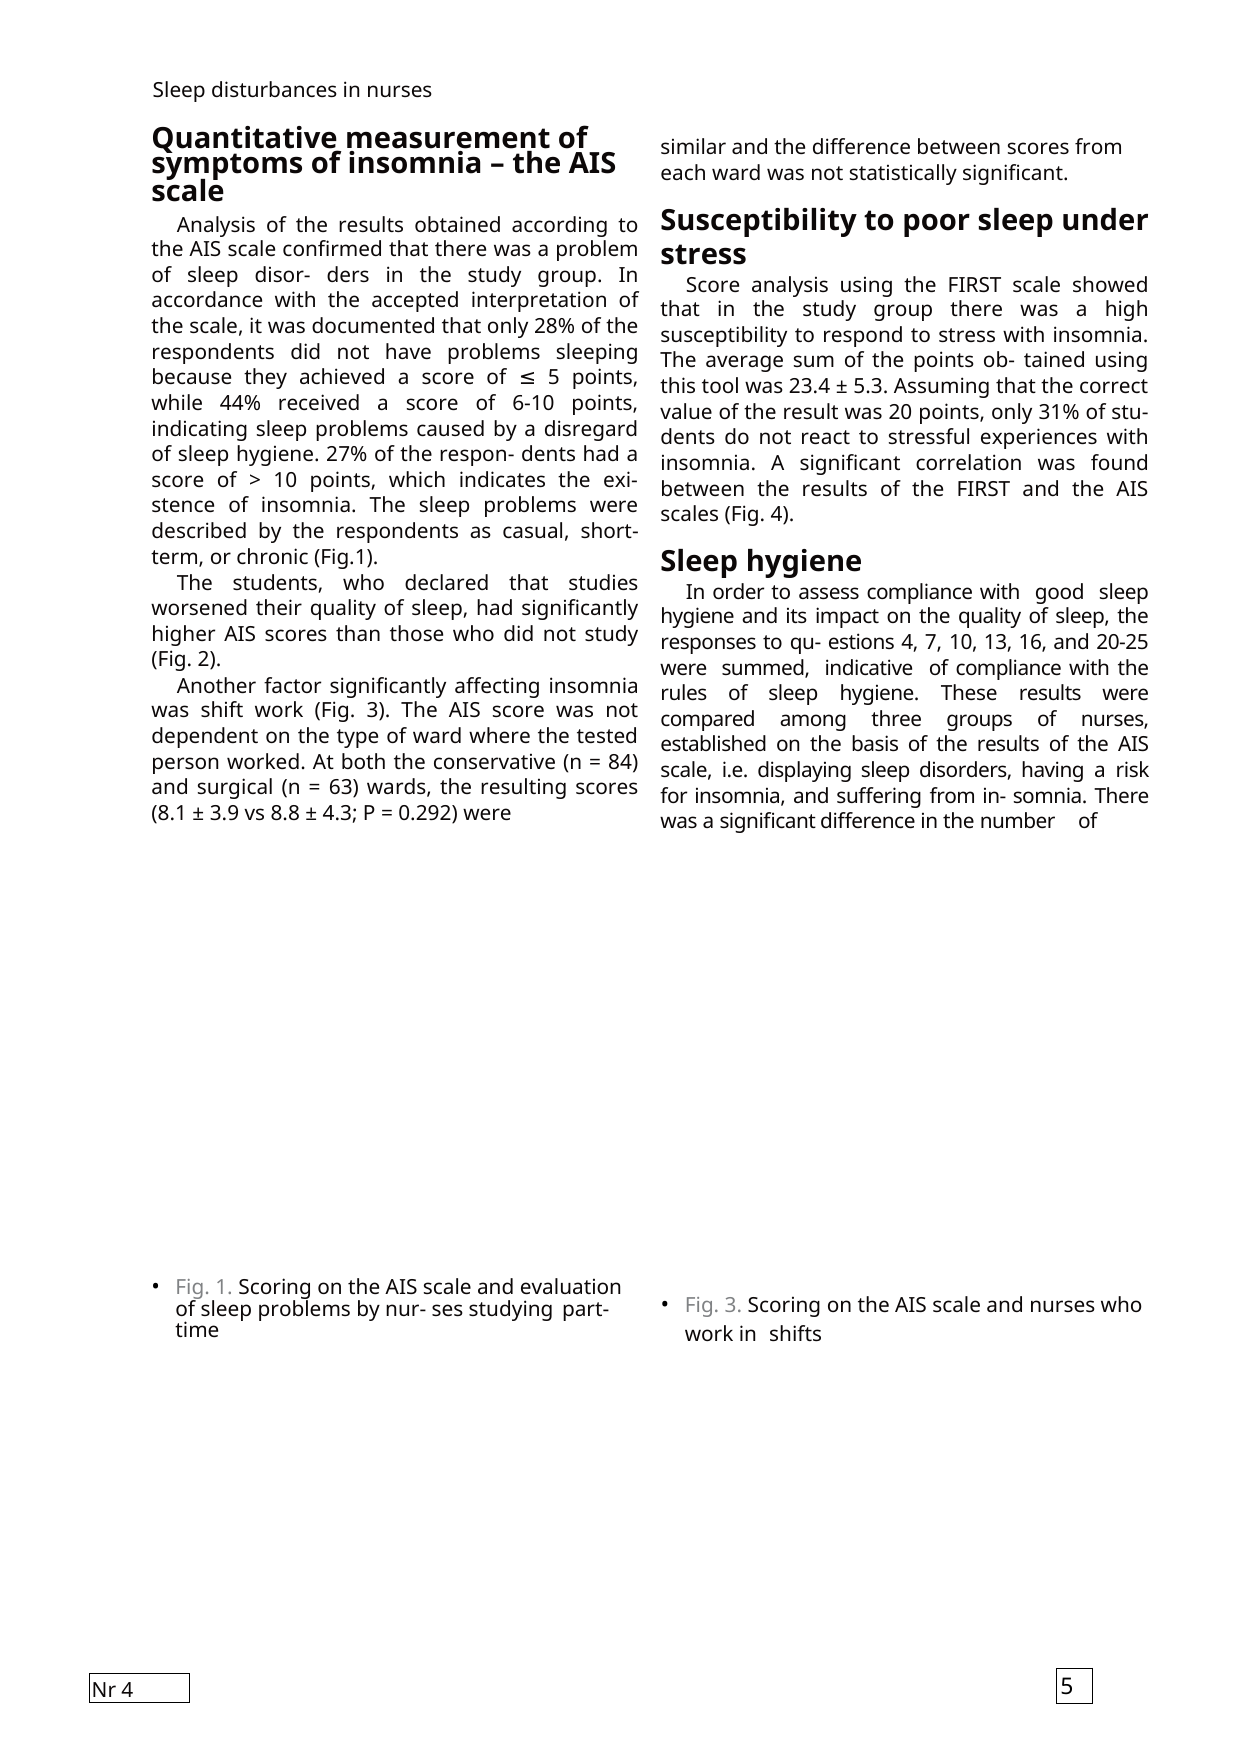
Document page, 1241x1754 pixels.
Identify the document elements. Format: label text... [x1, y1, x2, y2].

subtitle Sleep hygiene [660, 544, 1161, 578]
text The students, who declared that studies worsened their quality of sleep, had significantly higher AIS scores than those who did not study (Fig. 2). [151, 570, 639, 673]
text Another factor significantly affecting insomnia was shift work (Fig. 3). The AIS score was not dependent on the type of ward where the tested person worked. At both the conservative (n = 84) and surgical (n = 63) wards, the resulting scores (8.1 ± 3.9 vs 8.8 ± 4.3; P = 0.292) were [151, 673, 639, 827]
text Score analysis using the FIRST scale showed that in the study group there was a high susceptibility to respond to stress with insomnia. The average sum of the points ob- tained using this tool was 23.4 ± 5.3. Assuming that the correct value of the result was 20 points, only 31% of stu- dents do not react to stressful experiences with insomnia. A significant correlation was found between the results of the FIRST and the AIS scales (Fig. 4). [660, 272, 1149, 528]
text Sleep disturbances in nurses [152, 75, 639, 104]
subtitle Quantitative measurement of symptoms of insomnia – the AIS scale [151, 126, 639, 210]
list Fig. 3. Scoring on the AIS scale and nurses who work in shifts [660, 1288, 1161, 1348]
text similar and the difference between scores from each ward was not statistically significant. [660, 134, 1161, 185]
text Analysis of the results obtained according to the AIS scale confirmed that there was a problem of sleep disor- ders in the study group. In accordance with the accepted interpretation of the scale, it was documented that only 28% of the respondents did not have problems sleeping because they achieved a score of ≤ 5 points, while 44% received a score of 6-10 points, indicating sleep problems caused by a disregard of sleep hygiene. 27% of the respon- dents had a score of > 10 points, which indicates the exi- stence of insomnia. The sleep problems were described by the respondents as casual, short-term, or chronic (Fig.1). [151, 212, 639, 570]
subtitle Susceptibility to poor sleep under stress [660, 203, 1161, 271]
text In order to assess compliance with good sleep hygiene and its impact on the quality of sleep, the responses to qu- estions 4, 7, 10, 13, 16, and 20-25 were summed, indicative of compliance with the rules of sleep hygiene. These results were compared among three groups of nurses, established on the basis of the results of the AIS scale, i.e. displaying sleep disorders, having a risk for insomnia, and suffering from in- somnia. There was a significant difference in the number of [660, 579, 1149, 835]
list Fig. 1. Scoring on the AIS scale and evaluation of sleep problems by nur- ses studying part-time [151, 1278, 639, 1342]
